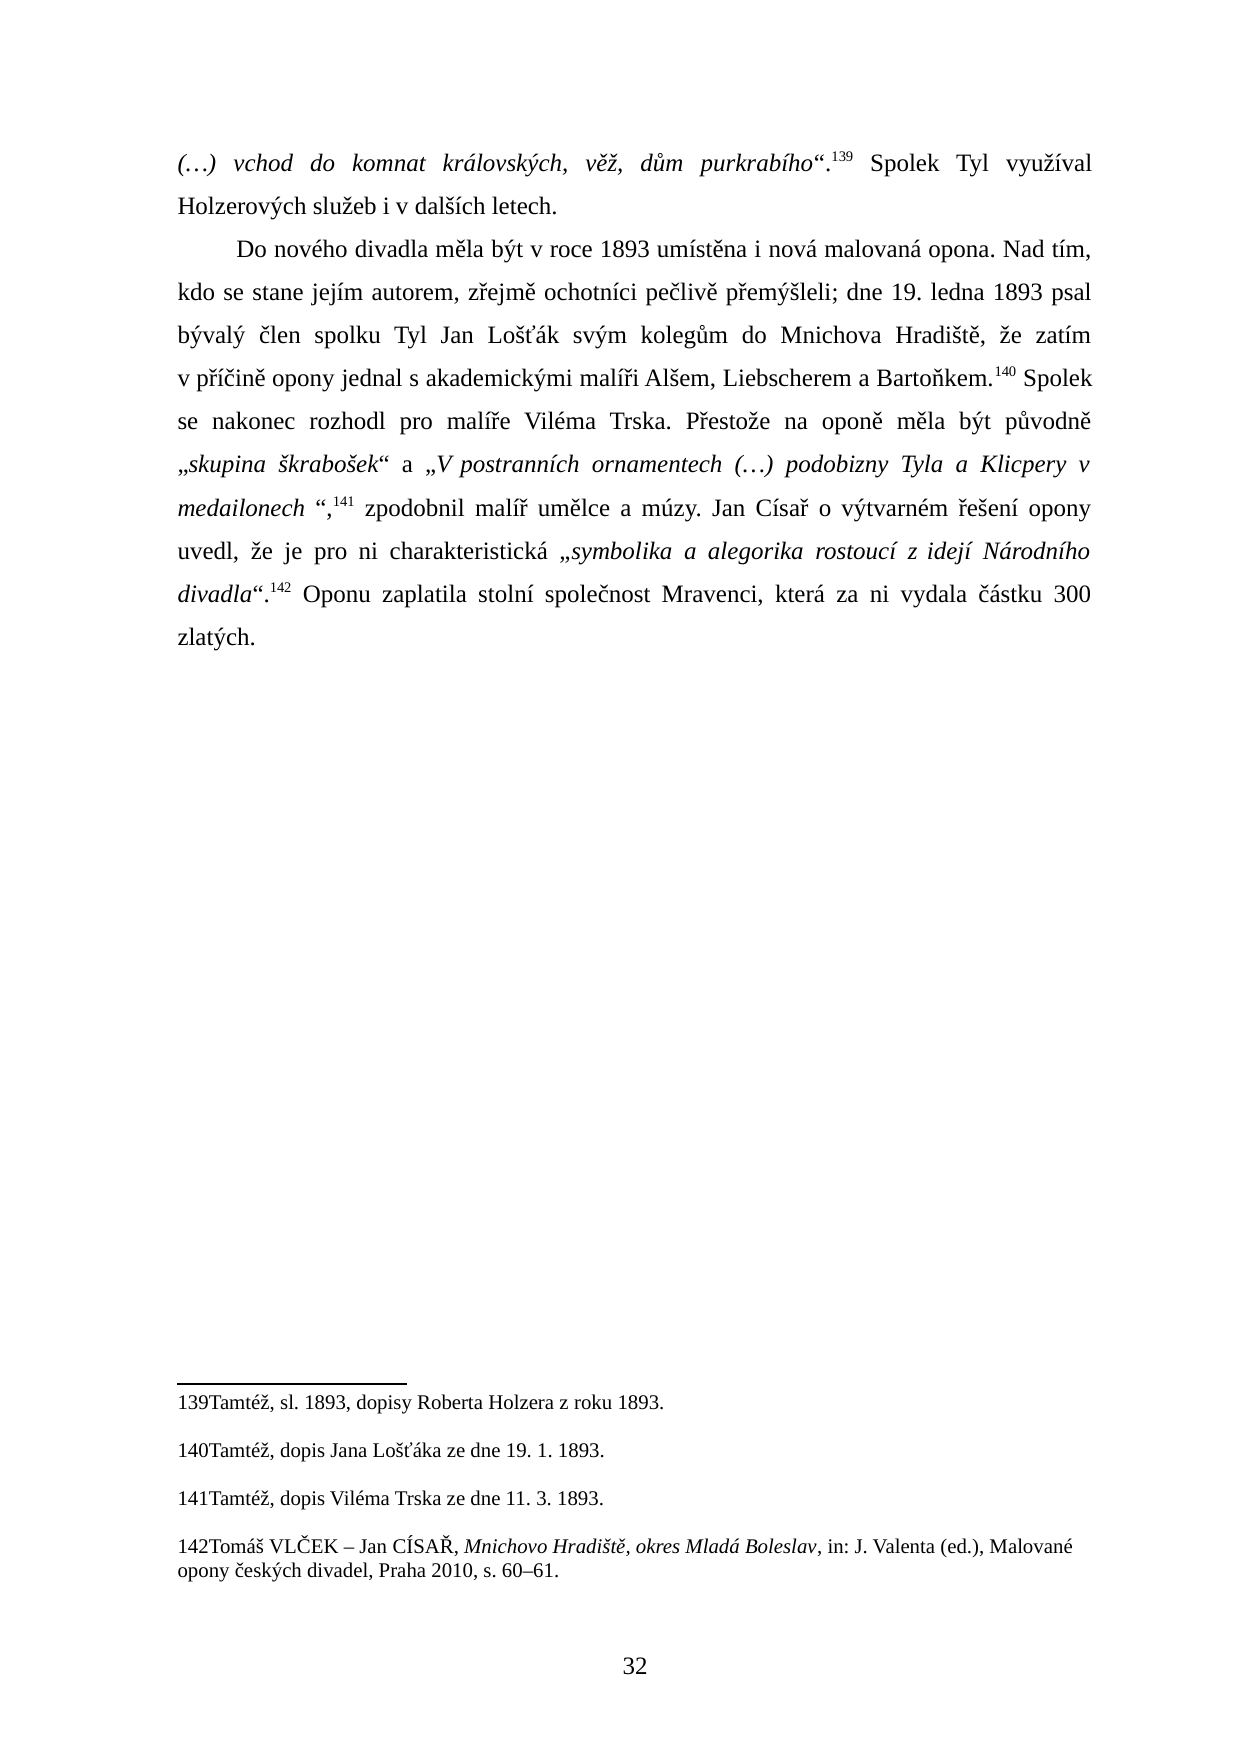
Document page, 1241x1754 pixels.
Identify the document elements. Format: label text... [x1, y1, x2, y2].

text Tomáš Vlček – Jan Císař, Mnichovo Hradiště, okres Mladá Boleslav, in: J. Valenta (ed.), Malované opony českých divadel, Praha 2010, s. 60–61. [177, 1534, 1092, 1582]
text Tamtéž, sl. 1893, dopisy Roberta Holzera z roku 1893. [177, 1389, 1092, 1414]
text Tamtéž, dopis Jana Lošťáka ze dne 19. 1. 1893. [177, 1438, 1092, 1462]
text Tamtéž, dopis Viléma Trska ze dne 11. 3. 1893. [177, 1486, 1092, 1510]
text (…) vchod do komnat královských, věž, dům purkrabího“. Spolek Tyl využíval Holzerových služeb i v dalších letech. [177, 148, 1092, 219]
text Do nového divadla měla být v roce 1893 umístěna i nová malovaná opona. Nad tím, kdo se stane jejím autorem, zřejmě ochotníci pečlivě přemýšleli; dne 19. ledna 1893 psal bývalý člen spolku Tyl Jan Lošťák svým kolegům do Mnichova Hradiště, že zatím v příčině opony jednal s akademickými malíři Alšem, Liebscherem a Bartoňkem. Spolek se nakonec rozhodl pro malíře Viléma Trska. Přestože na oponě měla být původně „skupina škrabošek“ a „V postranních ornamentech (…) podobizny Tyla a Klicpery v medailonech “, zpodobnil malíř umělce a múzy. Jan Císař o výtvarném řešení opony uvedl, že je pro ni charakteristická „symbolika a alegorika rostoucí z idejí Národního divadla“. Oponu zaplatila stolní společnost Mravenci, která za ni vydala částku 300 zlatých. [177, 234, 1092, 651]
